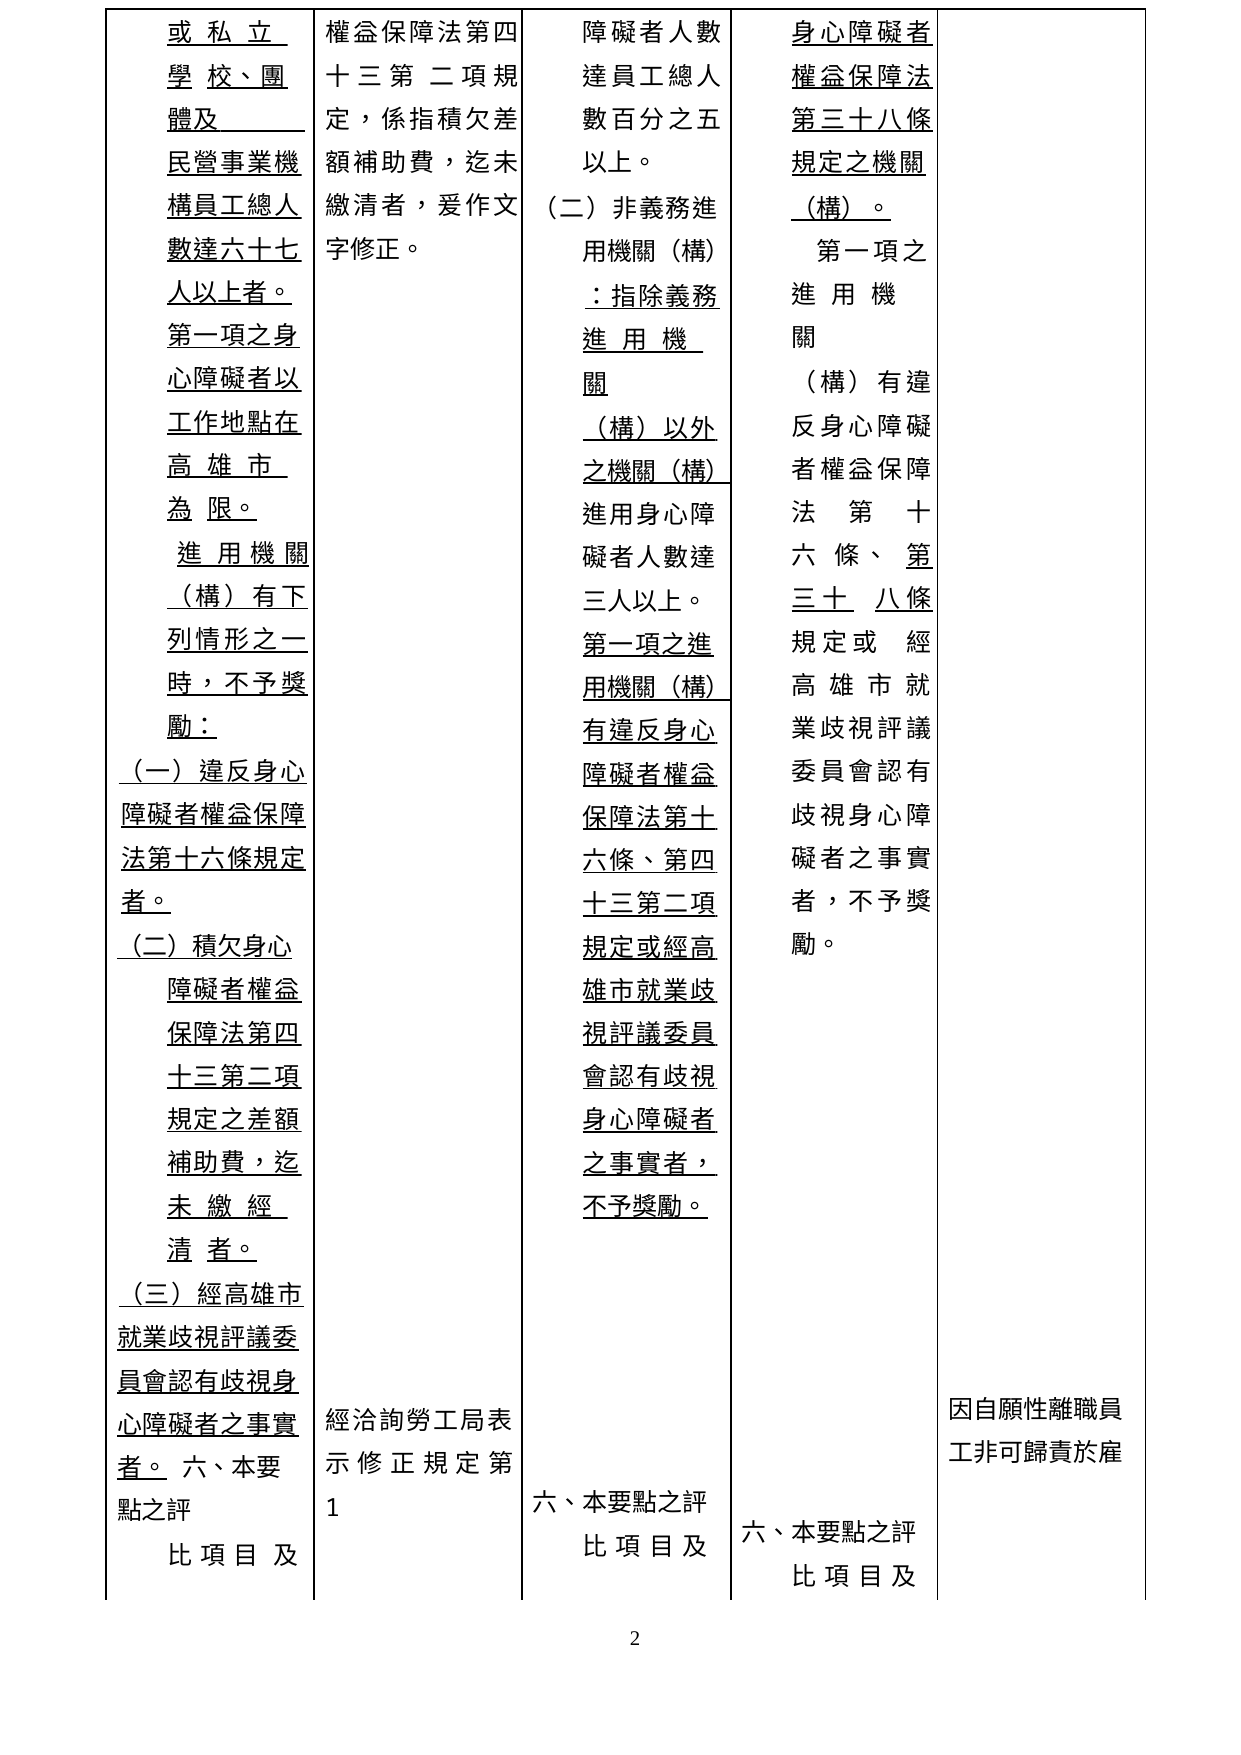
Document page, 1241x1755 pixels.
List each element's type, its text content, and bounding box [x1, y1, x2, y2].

table_header 權益保障法第四 十三第 二項規 定，係指積欠差 額補助費，迄未 繳清者，爰作文 字修正。 經洽詢勞工局表 示修正規定第 1 [315, 10, 521, 1599]
table_header 因自願性離職員 工非可歸責於雇 [938, 10, 1145, 1599]
table_header 障礙者人數 達員工總人 數百分之五 以上。 （二）非義務進 用機關（構） ：指除義務 進 用 機 關 （構）以外 之機關（構） 進用身心障 礙者人數達 三人以上。 第一項之進 用機關（構） 有違反身心 障礙者權益 保障法第十 六條、第四 十三第二項 規定或經高 雄市就業歧 視評議委員 會認有歧視 身心障礙者 之事實者， 不予獎勵。 六、本要點之評 比項目及 [523, 10, 730, 1599]
table_header 身心障礙者 權益保障法 第三十八條 規定之機關 （構）。 第一項之 進 用 機 關 （構）有違 反身心障礙 者權益保障 法 第 十 六 條、 第三十 八條規定或 經高雄市就 業歧視評議 委員會認有 歧視身心障 礙者之事實 者，不予獎 勵。 六、本要點之評 比項目及 [732, 10, 937, 1599]
table_header 或 私 立 學 校、團體及 民營事業機 構員工總人 數達六十七 人以上者。 第一項之身 心障礙者以 工作地點在 高 雄 市 為 限。 進 用機關 （構）有下 列情形之一 時，不予獎 勵： （一）違反身心 障礙者權益保障 法第十六條規定 者。 （二）積欠身心 障礙者權益 保障法第四 十三第二項 規定之差額 補助費，迄 未 繳 經 清 者。 （三）經高雄市 就業歧視評議委 員會認有歧視身 心障礙者之事實 者。 六、本要點之評 比項目 及 [107, 10, 313, 1599]
